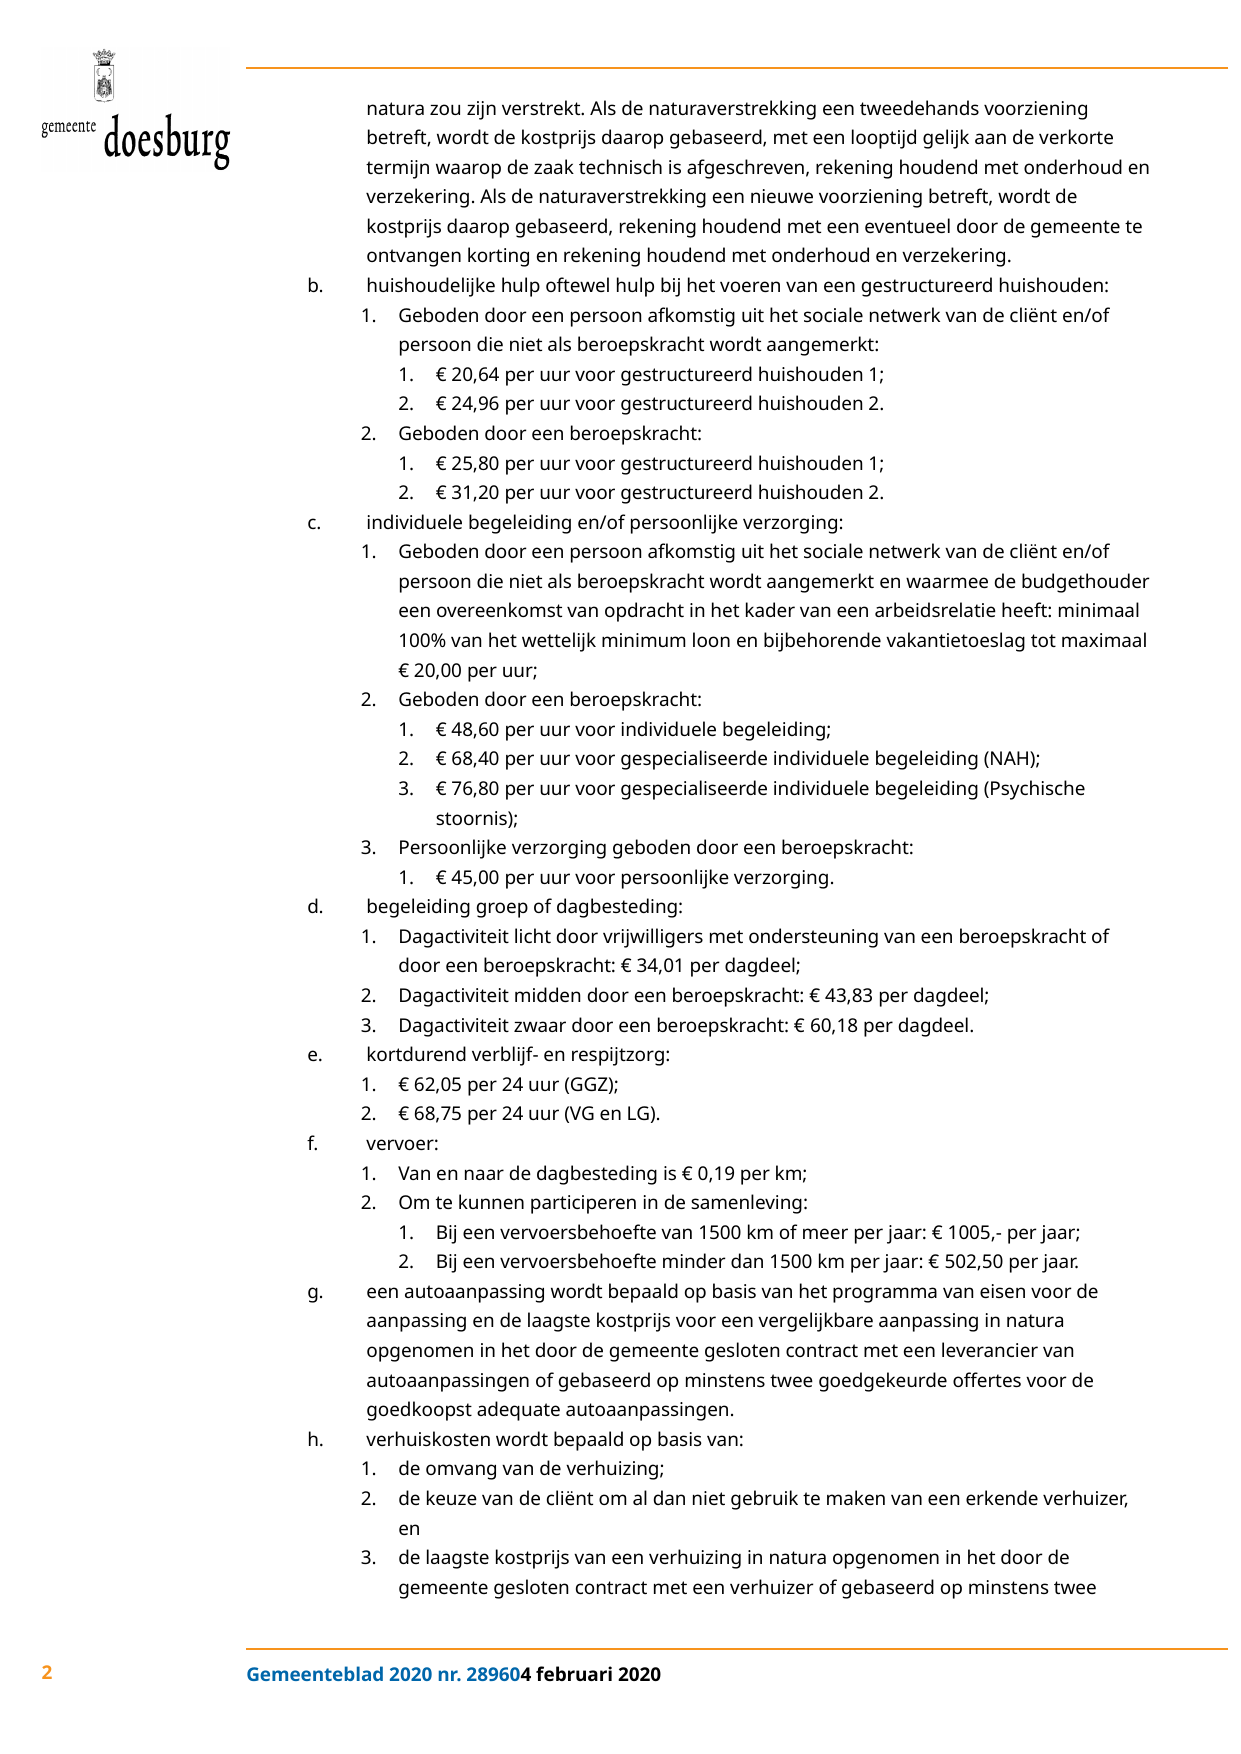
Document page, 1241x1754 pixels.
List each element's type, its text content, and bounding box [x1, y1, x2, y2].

list Dagactiviteit midden door een beroepskracht: € 43,83 per dagdeel; [361, 982, 1152, 1008]
list verhuiskosten wordt bepaald op basis van: [307, 1426, 1152, 1452]
list kortdurend verblijf- en respijtzorg: [307, 1041, 1152, 1067]
list € 20,64 per uur voor gestructureerd huishouden 1; [398, 361, 1152, 387]
list Bij een vervoersbehoefte minder dan 1500 km per jaar: € 502,50 per jaar. [398, 1248, 1152, 1274]
list € 48,60 per uur voor individuele begeleiding; [398, 716, 1152, 742]
list € 62,05 per 24 uur (GGZ); [361, 1071, 1152, 1097]
list € 25,80 per uur voor gestructureerd huishouden 1; [398, 450, 1152, 476]
list huishoudelijke hulp oftewel hulp bij het voeren van een gestructureerd huishouden: [307, 272, 1152, 298]
picture [41, 47, 231, 172]
list € 24,96 per uur voor gestructureerd huishouden 2. [398, 391, 1152, 416]
list Persoonlijke verzorging geboden door een beroepskracht: [361, 834, 1152, 860]
list Geboden door een persoon afkomstig uit het sociale netwerk van de cliënt en/of persoon die niet als beroepskracht wordt aangemerkt en waarmee de budgethouder een overeenkomst van opdracht in het kader van een arbeidsrelatie heeft: minimaal 100% van het wettelijk minimum loon en bijbehorende vakantietoeslag tot maximaal € 20,00 per uur; [361, 538, 1152, 683]
list € 68,40 per uur voor gespecialiseerde individuele begeleiding (NAH); [398, 746, 1152, 771]
list Dagactiviteit zwaar door een beroepskracht: € 60,18 per dagdeel. [361, 1012, 1152, 1038]
list € 45,00 per uur voor persoonlijke verzorging. [398, 864, 1152, 890]
list begeleiding groep of dagbesteding: [307, 893, 1152, 919]
list € 76,80 per uur voor gespecialiseerde individuele begeleiding (Psychische stoornis); [398, 775, 1152, 831]
list € 31,20 per uur voor gestructureerd huishouden 2. [398, 479, 1152, 505]
list Om te kunnen participeren in de samenleving: [361, 1189, 1152, 1215]
list Geboden door een persoon afkomstig uit het sociale netwerk van de cliënt en/of persoon die niet als beroepskracht wordt aangemerkt: [361, 302, 1152, 357]
list natura zou zijn verstrekt. Als de naturaverstrekking een tweedehands voorziening betreft, wordt de kostprijs daarop gebaseerd, met een looptijd gelijk aan de verkorte termijn waarop de zaak technisch is afgeschreven, rekening houdend met onderhoud en verzekering. Als de naturaverstrekking een nieuwe voorziening betreft, wordt de kostprijs daarop gebaseerd, rekening houdend met een eventueel door de gemeente te ontvangen korting en rekening houdend met onderhoud en verzekering. [307, 95, 1152, 268]
list Dagactiviteit licht door vrijwilligers met ondersteuning van een beroepskracht of door een beroepskracht: € 34,01 per dagdeel; [361, 923, 1152, 978]
list de omvang van de verhuizing; [361, 1456, 1152, 1481]
list € 68,75 per 24 uur (VG en LG). [361, 1101, 1152, 1126]
list de laagste kostprijs van een verhuizing in natura opgenomen in het door de gemeente gesloten contract met een verhuizer of gebaseerd op minstens twee [361, 1544, 1152, 1600]
list de keuze van de cliënt om al dan niet gebruik te maken van een erkende verhuizer, en [361, 1485, 1152, 1541]
list Geboden door een beroepskracht: [361, 686, 1152, 712]
list een autoaanpassing wordt bepaald op basis van het programma van eisen voor de aanpassing en de laagste kostprijs voor een vergelijkbare aanpassing in natura opgenomen in het door de gemeente gesloten contract met een leverancier van autoaanpassingen of gebaseerd op minstens twee goedgekeurde offertes voor de goedkoopst adequate autoaanpassingen. [307, 1278, 1152, 1422]
list Bij een vervoersbehoefte van 1500 km of meer per jaar: € 1005,- per jaar; [398, 1219, 1152, 1245]
list Van en naar de dagbesteding is € 0,19 per km; [361, 1160, 1152, 1186]
list individuele begeleiding en/of persoonlijke verzorging: [307, 509, 1152, 535]
list vervoer: [307, 1130, 1152, 1156]
list Geboden door een beroepskracht: [361, 420, 1152, 446]
